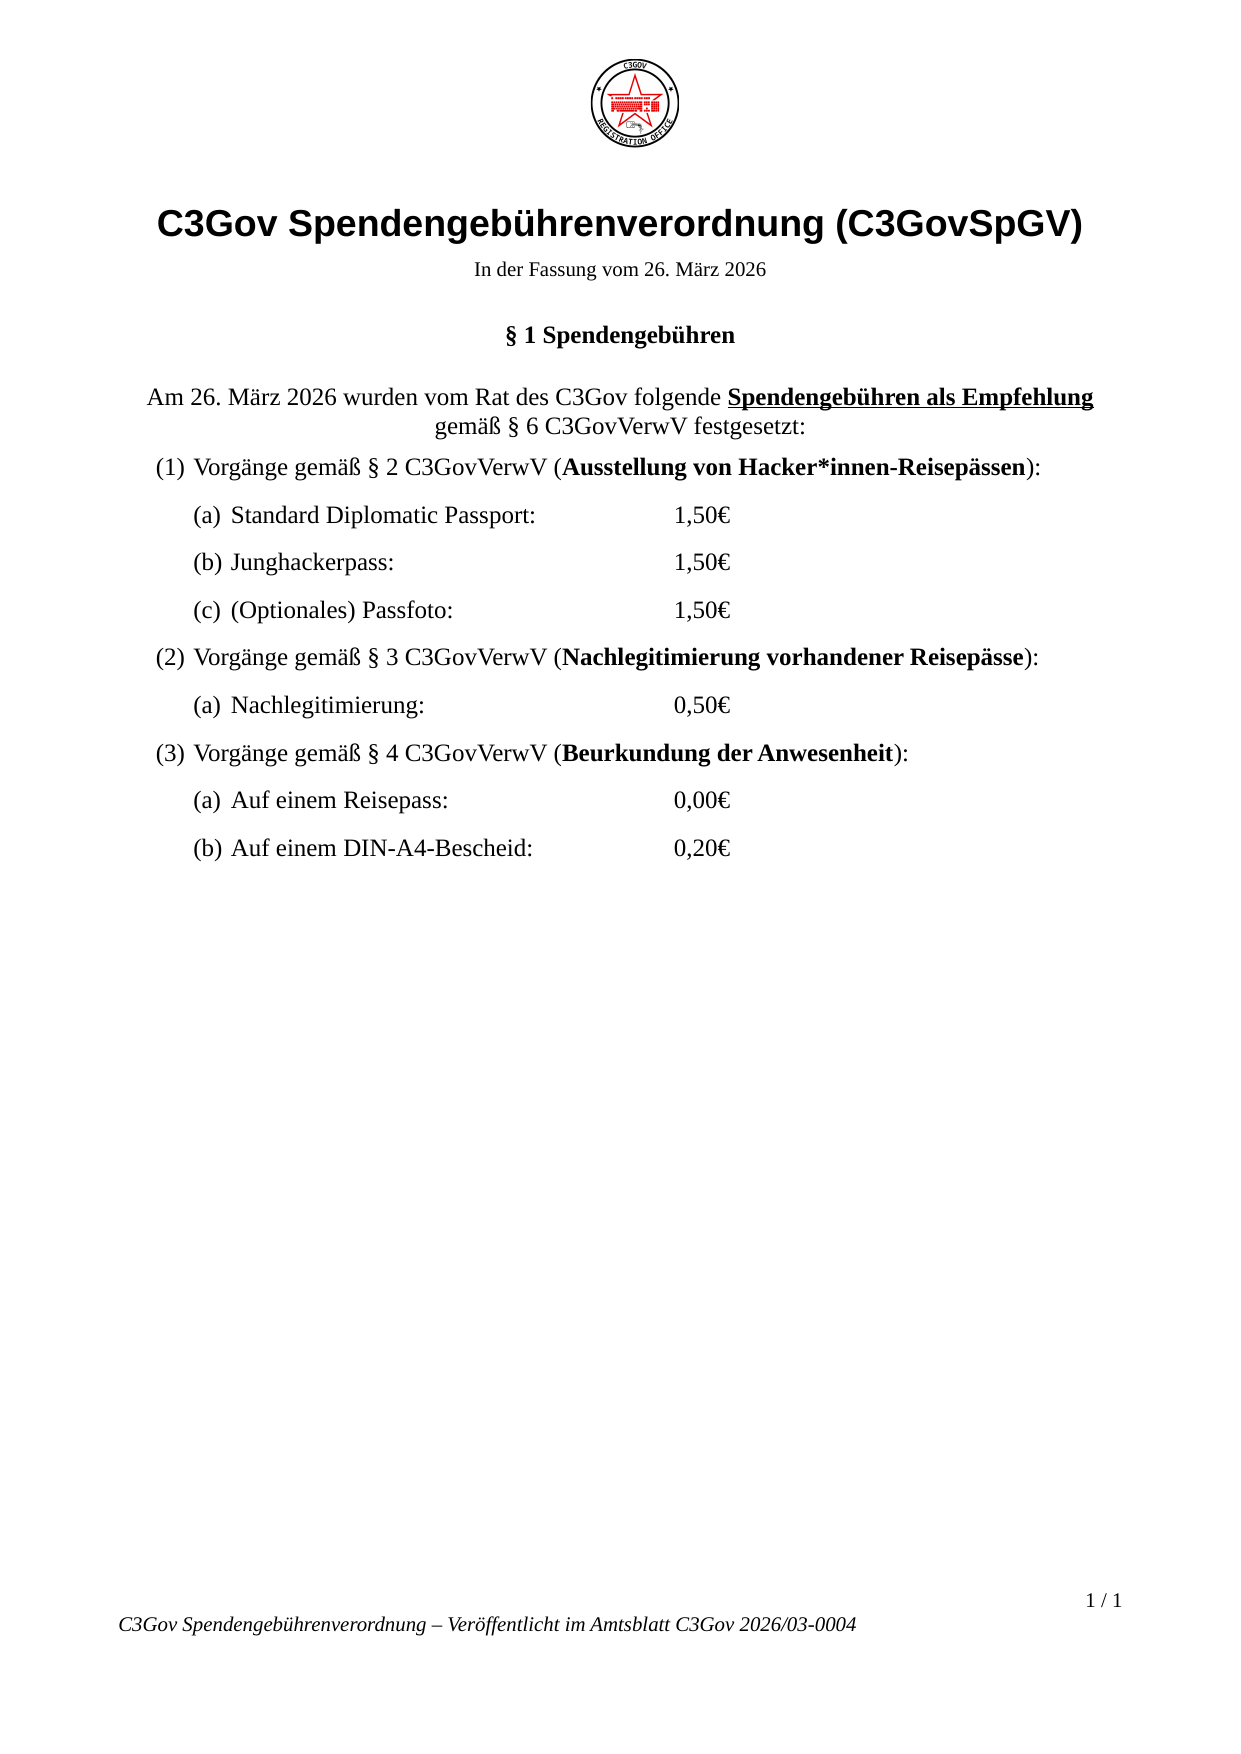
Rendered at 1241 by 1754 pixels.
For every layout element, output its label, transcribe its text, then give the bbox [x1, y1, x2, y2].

list Junghackerpass: 1,50€ [193, 547, 1122, 576]
list Nachlegitimierung: 0,50€ [193, 690, 1122, 719]
text In der Fassung vom 26. März 2026 [118, 257, 1122, 281]
list Standard Diplomatic Passport: 1,50€ [193, 500, 1122, 528]
list Vorgänge gemäß § 3 C3GovVerwV (Nachlegitimierung vorhandener Reisepässe): [156, 642, 1122, 671]
list (Optionales) Passfoto: 1,50€ [193, 595, 1122, 624]
list Auf einem DIN-A4-Bescheid: 0,20€ [193, 833, 1122, 862]
subtitle Am 26. März 2026 wurden vom Rat des C3Gov folgende Spendengebühren als Empfehlung gemäß § 6 C3GovVerwV festgesetzt: [118, 382, 1122, 439]
list Vorgänge gemäß § 4 C3GovVerwV (Beurkundung der Anwesenheit): [156, 738, 1122, 766]
subtitle C3Gov Spendengebührenverordnung (C3GovSpGV) [118, 201, 1122, 244]
picture [590, 59, 680, 148]
list Vorgänge gemäß § 2 C3GovVerwV (Ausstellung von Hacker*innen-Reisepässen): [156, 452, 1122, 481]
list Auf einem Reisepass: 0,00€ [193, 785, 1122, 814]
subtitle § 1 Spendengebühren [118, 320, 1122, 349]
